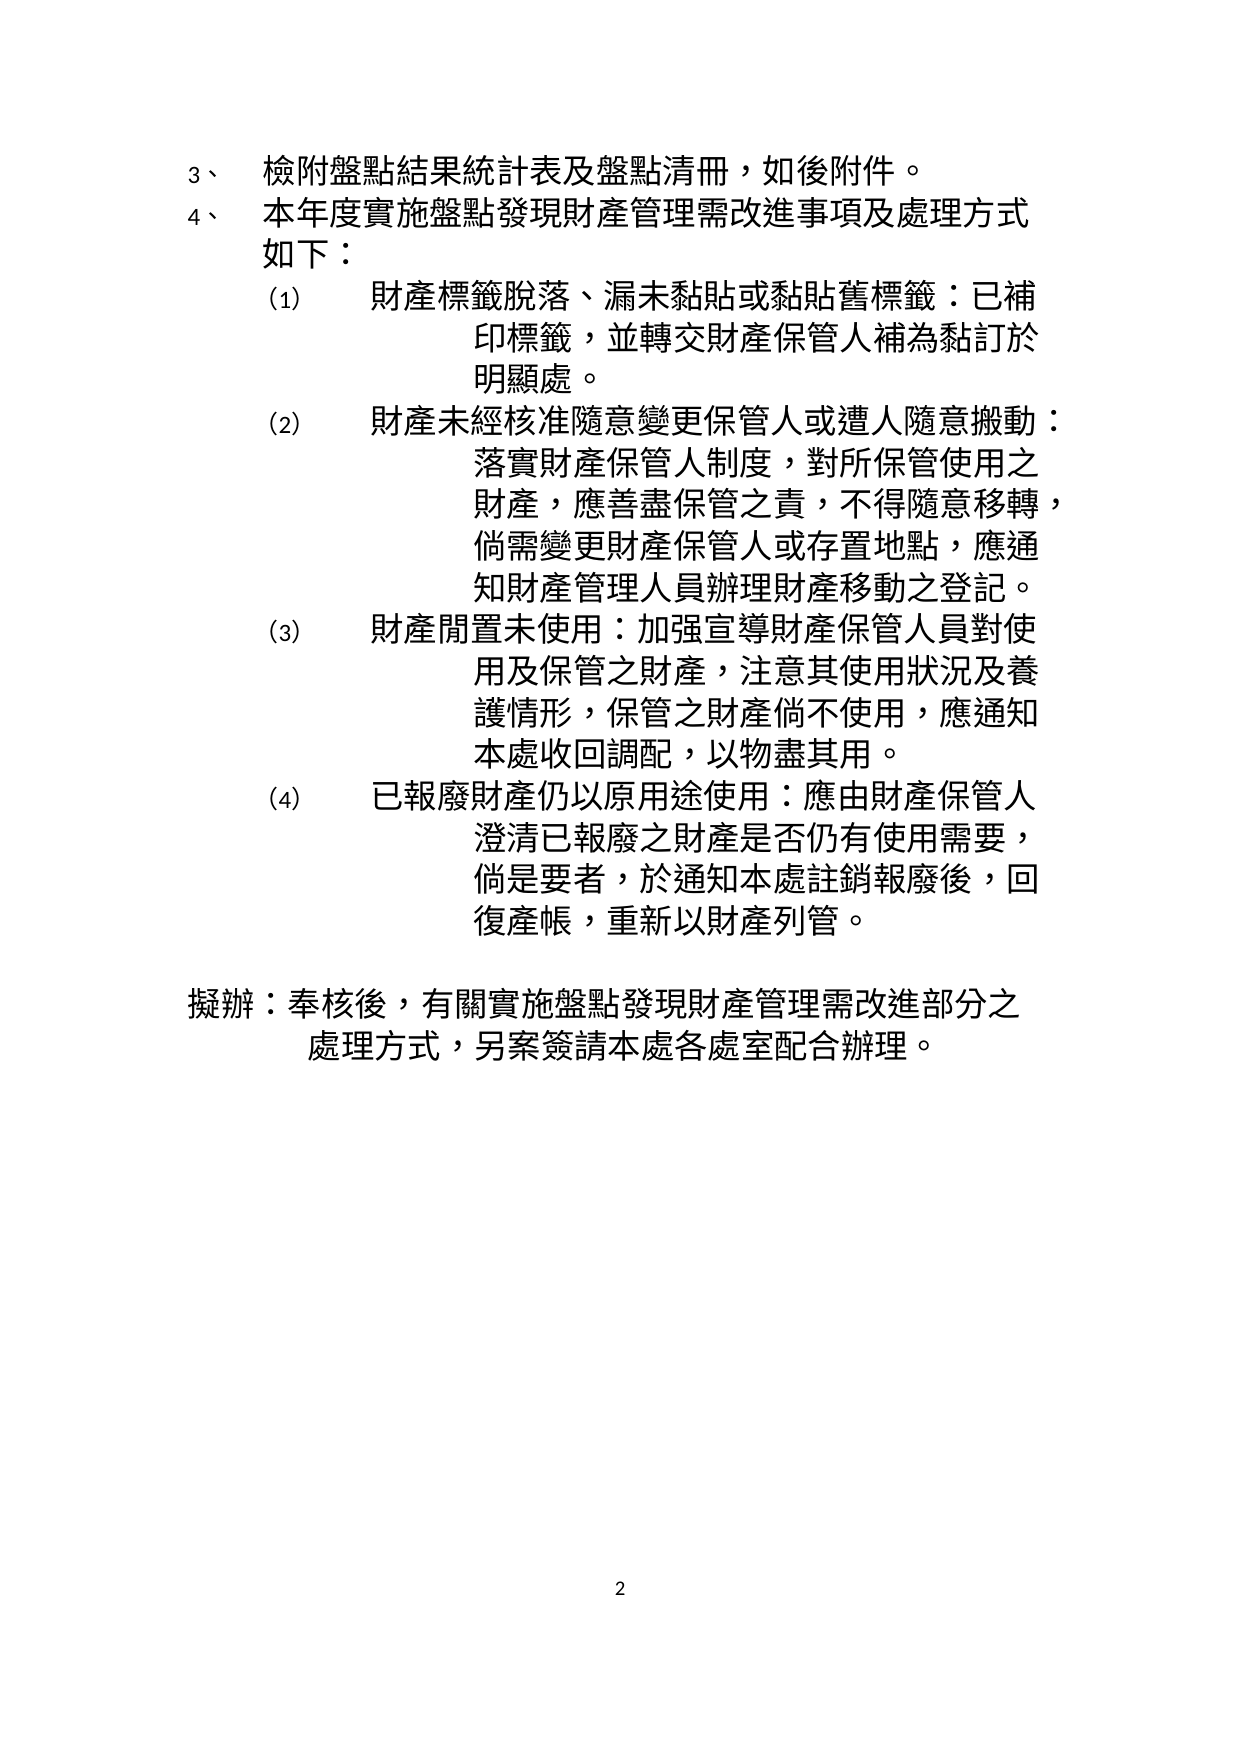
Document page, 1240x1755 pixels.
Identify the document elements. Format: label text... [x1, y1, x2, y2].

list 財產標籤脫落、漏未黏貼或黏貼舊標籤：已補印標籤，並轉交財產保管人補為黏訂於明顯處。 [253, 275, 1052, 400]
list 檢附盤點結果統計表及盤點清冊，如後附件。 [187, 150, 1052, 192]
list 財產閒置未使用：加强宣導財產保管人員對使用及保管之財產，注意其使用狀況及養護情形，保管之財產倘不使用，應通知本處收回調配，以物盡其用。 [253, 608, 1052, 775]
text 處理方式，另案簽請本處各處室配合辦理。 [187, 1025, 1052, 1067]
list 本年度實施盤點發現財產管理需改進事項及處理方式如下： [187, 192, 1052, 275]
text 擬辦：奉核後，有關實施盤點發現財產管理需改進部分之 [187, 983, 1052, 1025]
list 財產未經核准隨意變更保管人或遭人隨意搬動：落實財產保管人制度，對所保管使用之財產，應善盡保管之責，不得隨意移轉，倘需變更財產保管人或存置地點，應通知財產管理人員辦理財產移動之登記。 [253, 400, 1052, 608]
list 已報廢財產仍以原用途使用：應由財產保管人澄清已報廢之財產是否仍有使用需要，倘是要者，於通知本處註銷報廢後，回復產帳，重新以財產列管。 [253, 775, 1052, 942]
